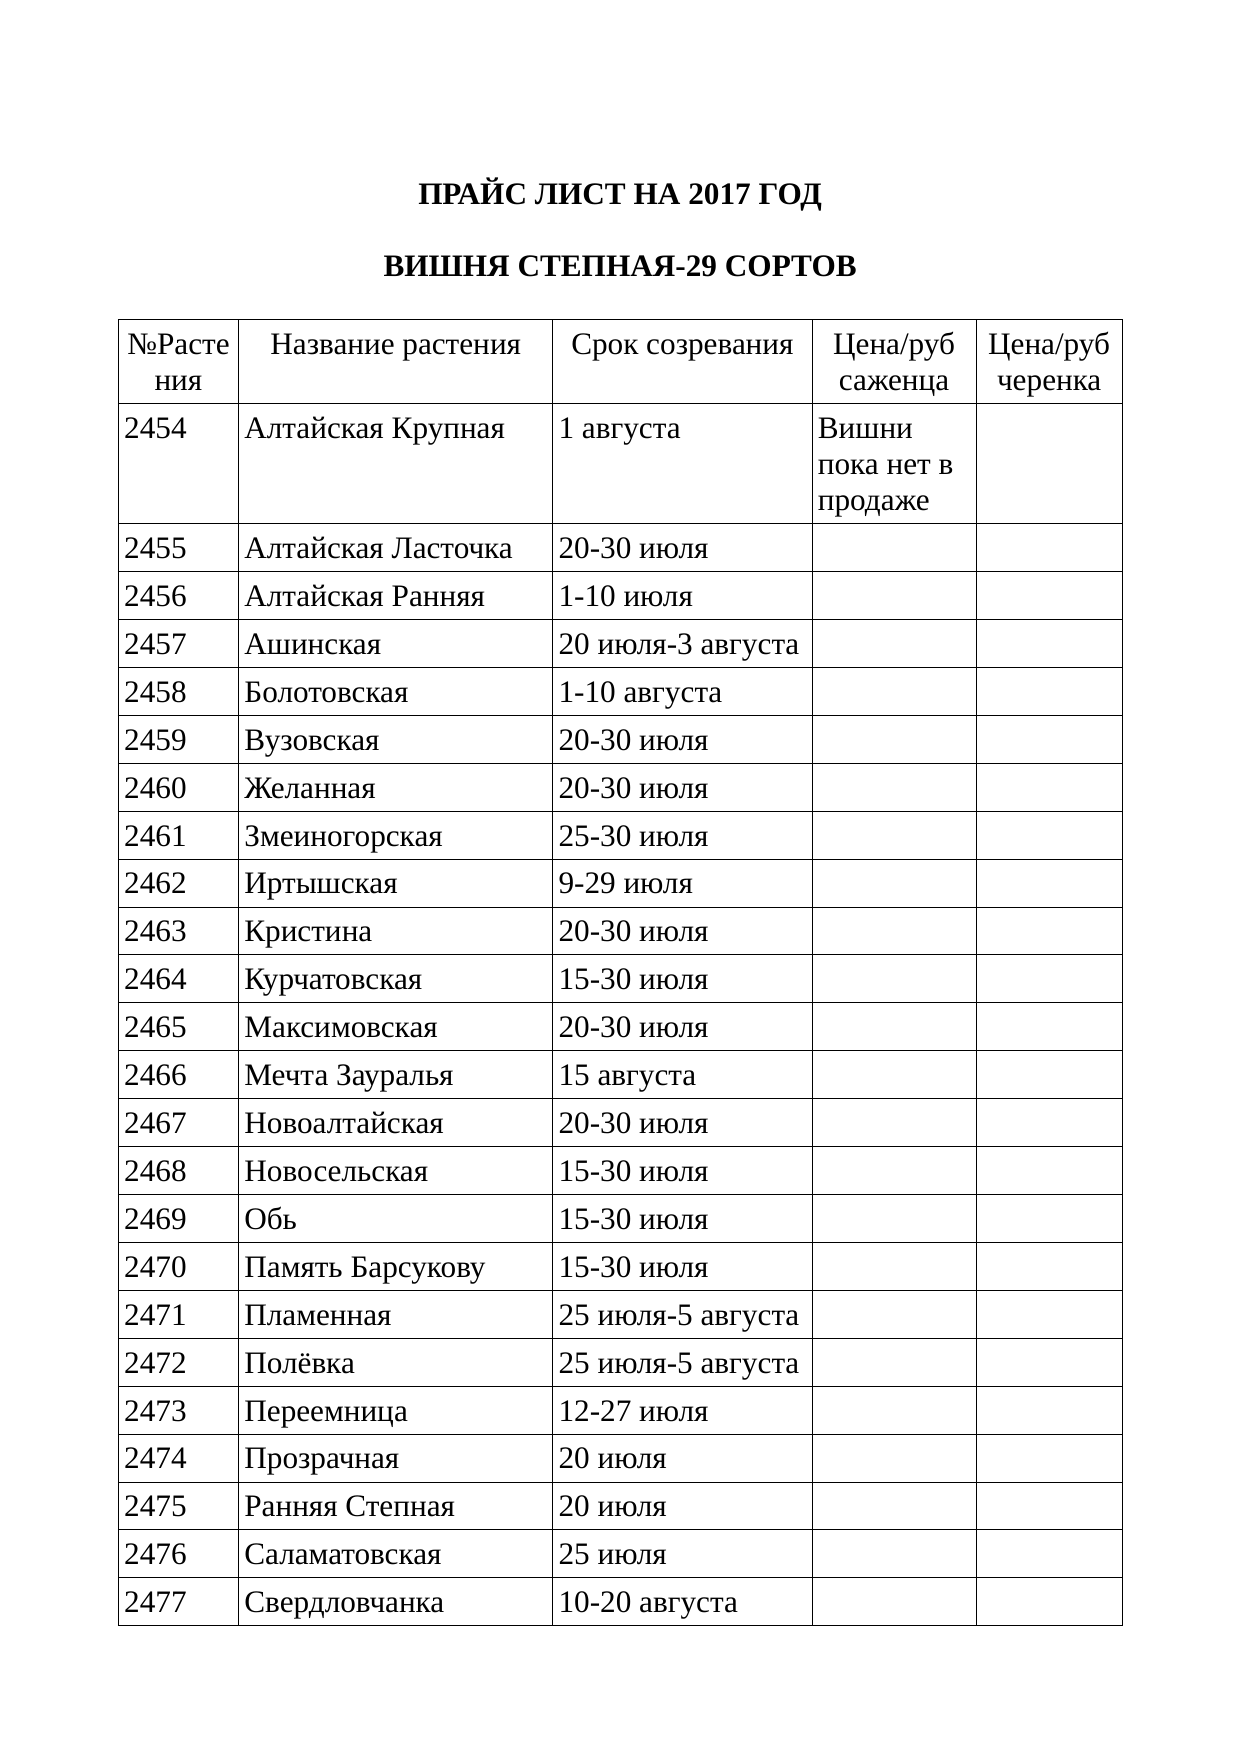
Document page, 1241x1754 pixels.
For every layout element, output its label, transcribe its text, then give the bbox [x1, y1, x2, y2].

table_cell 2464 [119, 955, 238, 1002]
table_cell Пламенная [239, 1291, 552, 1338]
table_cell Обь [239, 1195, 552, 1242]
table_cell [813, 668, 976, 715]
table_cell [813, 1195, 976, 1242]
table_cell 2462 [119, 860, 238, 906]
table_cell 25 июля [553, 1530, 812, 1577]
table_cell Память Барсукову [239, 1243, 552, 1290]
table_cell 2463 [119, 908, 238, 954]
table_cell Ашинская [239, 620, 552, 667]
table_cell [977, 620, 1122, 667]
table_cell [813, 716, 976, 763]
table_cell Новоалтайская [239, 1099, 552, 1146]
table_cell [813, 1435, 976, 1481]
table_cell 1 августа [553, 404, 812, 523]
table_cell [977, 1530, 1122, 1577]
table_cell [977, 1435, 1122, 1481]
table_cell Желанная [239, 764, 552, 811]
table_cell 2475 [119, 1483, 238, 1529]
table_cell [977, 1483, 1122, 1529]
table_cell 2459 [119, 716, 238, 763]
text ПРАЙС ЛИСТ НА 2017 ГОД [118, 176, 1122, 212]
table_cell Вишни пока нет в продаже [813, 404, 976, 523]
table_cell Змеиногорская [239, 812, 552, 858]
table_cell Переемница [239, 1387, 552, 1433]
table_cell [813, 620, 976, 667]
table_cell [813, 1051, 976, 1098]
table_cell 15-30 июля [553, 955, 812, 1002]
table_cell [813, 1243, 976, 1290]
table_cell 25 июля-5 августа [553, 1339, 812, 1386]
table_cell [977, 812, 1122, 858]
table_cell 10-20 августа [553, 1578, 812, 1625]
table_cell 15 августа [553, 1051, 812, 1098]
table_cell [977, 1339, 1122, 1386]
table_cell Кристина [239, 908, 552, 954]
table_cell 25-30 июля [553, 812, 812, 858]
text ВИШНЯ СТЕПНАЯ-29 СОРТОВ [118, 247, 1122, 283]
table_cell 20-30 июля [553, 1099, 812, 1146]
table_cell [977, 404, 1122, 523]
table_cell [813, 1578, 976, 1625]
table_cell 20-30 июля [553, 1003, 812, 1050]
table_cell [813, 1387, 976, 1433]
table_cell Новосельская [239, 1147, 552, 1194]
table_cell 20 июля [553, 1435, 812, 1481]
table_cell [977, 1099, 1122, 1146]
table_cell 2460 [119, 764, 238, 811]
table_cell 2471 [119, 1291, 238, 1338]
table_cell [977, 955, 1122, 1002]
table_cell 2465 [119, 1003, 238, 1050]
table_cell Алтайская Крупная [239, 404, 552, 523]
table_cell Саламатовская [239, 1530, 552, 1577]
table_cell 25 июля-5 августа [553, 1291, 812, 1338]
table_cell 9-29 июля [553, 860, 812, 906]
table_cell [977, 1291, 1122, 1338]
table_cell 15-30 июля [553, 1195, 812, 1242]
table_cell [977, 716, 1122, 763]
table_cell [813, 1291, 976, 1338]
table_cell 1-10 июля [553, 572, 812, 619]
table_cell [977, 1147, 1122, 1194]
table_cell Мечта Зауралья [239, 1051, 552, 1098]
table_header Срок созревания [553, 320, 812, 403]
table_cell [977, 1051, 1122, 1098]
table_cell 2474 [119, 1435, 238, 1481]
table_cell [977, 668, 1122, 715]
table_cell 2466 [119, 1051, 238, 1098]
table_cell 2461 [119, 812, 238, 858]
table_cell 1-10 августа [553, 668, 812, 715]
table_cell Ранняя Степная [239, 1483, 552, 1529]
table_cell 2467 [119, 1099, 238, 1146]
table_cell [813, 1339, 976, 1386]
table_cell 15-30 июля [553, 1243, 812, 1290]
table_cell Алтайская Ласточка [239, 524, 552, 571]
table_cell Полёвка [239, 1339, 552, 1386]
table_cell 2470 [119, 1243, 238, 1290]
table_cell [813, 908, 976, 954]
table_cell Прозрачная [239, 1435, 552, 1481]
table_cell 20-30 июля [553, 764, 812, 811]
table_header №Растения [119, 320, 238, 403]
table_header Цена/руб саженца [813, 320, 976, 403]
table_cell [977, 908, 1122, 954]
table_cell 2455 [119, 524, 238, 571]
table_cell [813, 1483, 976, 1529]
table_cell 2476 [119, 1530, 238, 1577]
table_cell 2457 [119, 620, 238, 667]
table_cell 2458 [119, 668, 238, 715]
table_cell Вузовская [239, 716, 552, 763]
table_cell 2454 [119, 404, 238, 523]
table_cell Свердловчанка [239, 1578, 552, 1625]
table_cell [813, 955, 976, 1002]
table_cell [977, 1243, 1122, 1290]
table_cell 20 июля-3 августа [553, 620, 812, 667]
table_cell 2468 [119, 1147, 238, 1194]
table_cell Болотовская [239, 668, 552, 715]
table_cell Иртышская [239, 860, 552, 906]
table_header Название растения [239, 320, 552, 403]
table_cell 15-30 июля [553, 1147, 812, 1194]
table_cell [977, 524, 1122, 571]
table_cell [813, 572, 976, 619]
table_cell 20-30 июля [553, 524, 812, 571]
table_cell 2473 [119, 1387, 238, 1433]
table_cell [813, 1003, 976, 1050]
table_cell [977, 572, 1122, 619]
table_cell 20 июля [553, 1483, 812, 1529]
table_cell 2469 [119, 1195, 238, 1242]
table_cell [977, 1003, 1122, 1050]
table_cell [813, 1147, 976, 1194]
table_cell [813, 764, 976, 811]
table_cell 20-30 июля [553, 908, 812, 954]
table_cell 20-30 июля [553, 716, 812, 763]
table_cell [977, 764, 1122, 811]
table_cell 2472 [119, 1339, 238, 1386]
table_cell [977, 1578, 1122, 1625]
table_cell Курчатовская [239, 955, 552, 1002]
table_cell [813, 812, 976, 858]
table_cell [813, 1530, 976, 1577]
table_cell Алтайская Ранняя [239, 572, 552, 619]
table_cell 12-27 июля [553, 1387, 812, 1433]
table_cell [977, 860, 1122, 906]
table_cell [977, 1195, 1122, 1242]
table_cell 2477 [119, 1578, 238, 1625]
table_cell [813, 860, 976, 906]
table_header Цена/руб черенка [977, 320, 1122, 403]
table_cell [977, 1387, 1122, 1433]
table_cell [813, 1099, 976, 1146]
table_cell Максимовская [239, 1003, 552, 1050]
table_cell [813, 524, 976, 571]
table_cell 2456 [119, 572, 238, 619]
